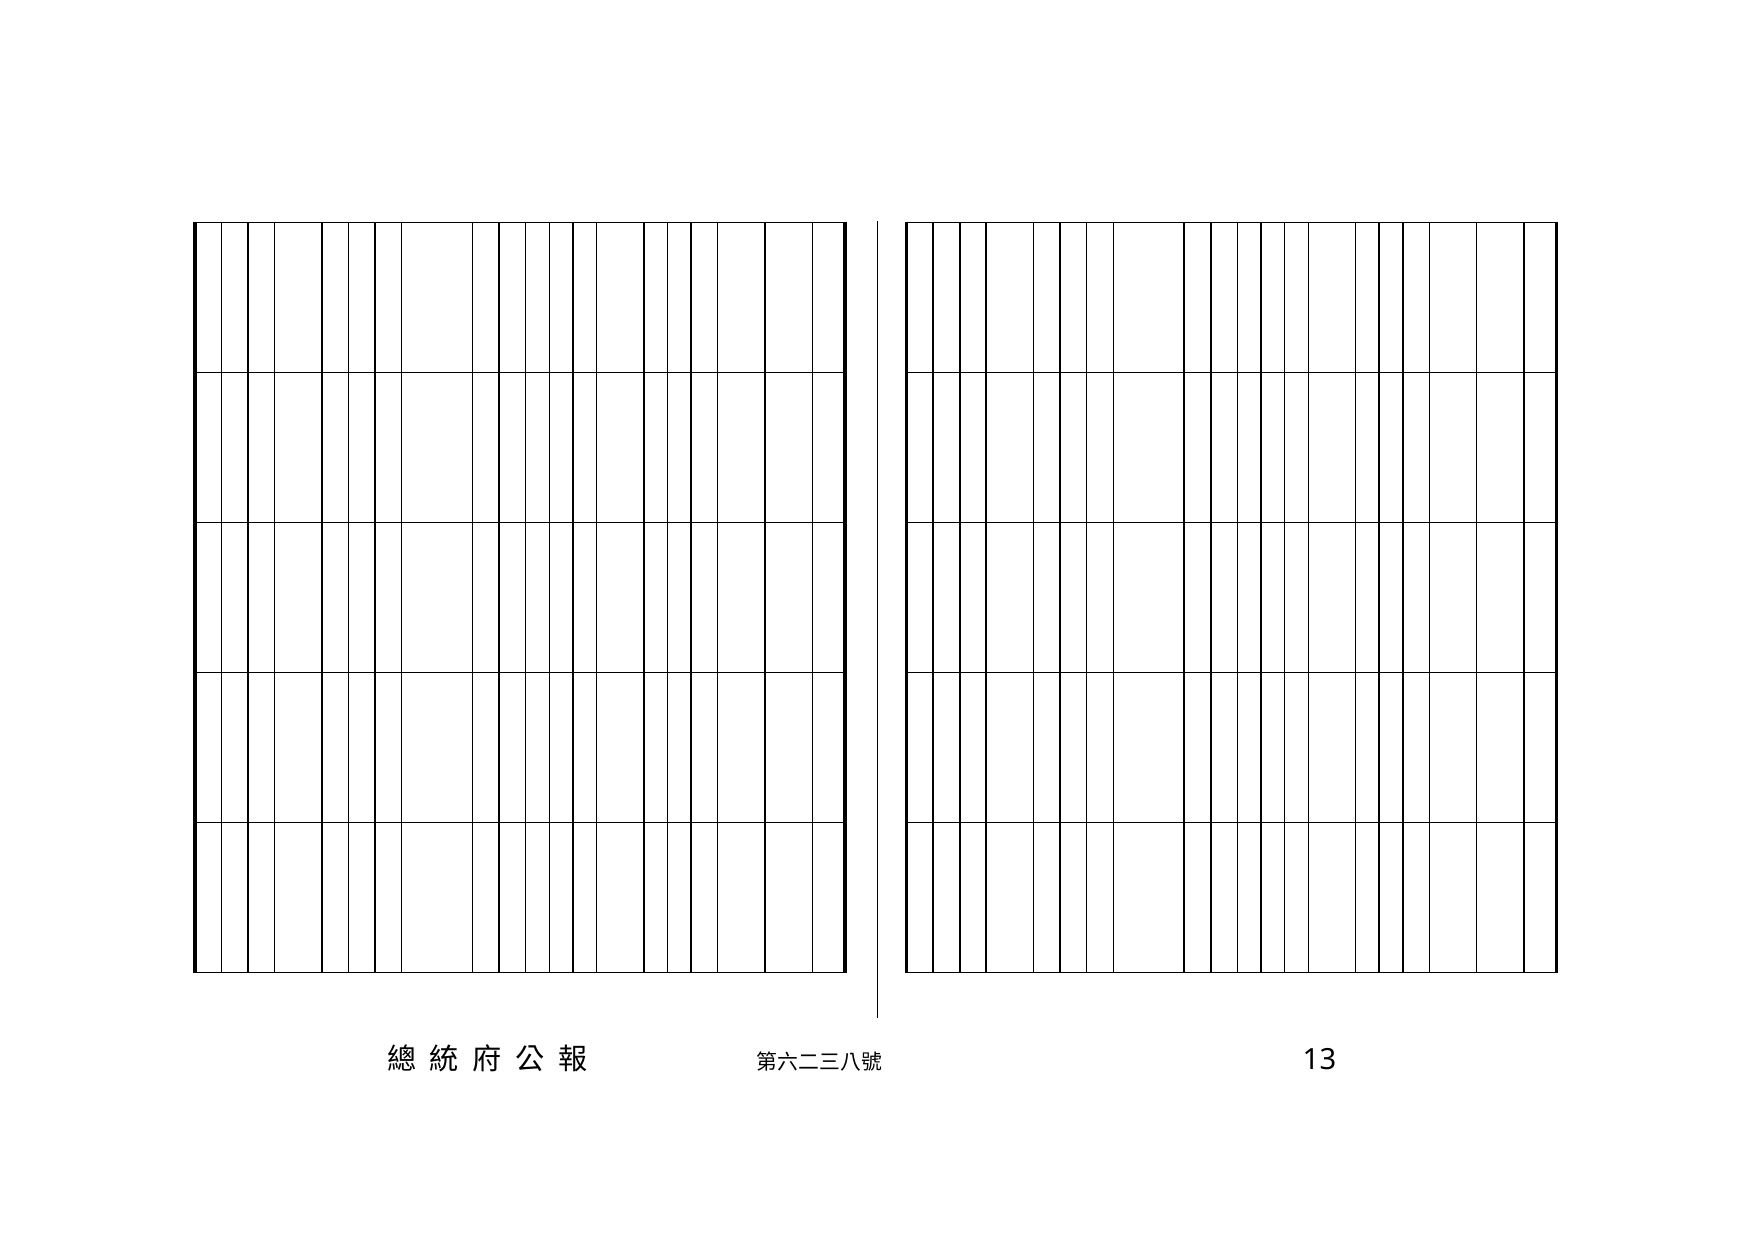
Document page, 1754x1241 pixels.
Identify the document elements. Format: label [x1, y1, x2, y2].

table_cell [1404, 373, 1429, 522]
table_cell [1262, 223, 1284, 372]
table_cell [222, 373, 247, 522]
table_cell [526, 673, 549, 822]
table_cell [1500, 673, 1523, 822]
table_cell [766, 373, 789, 522]
table_cell [1500, 223, 1523, 372]
table_cell [1477, 823, 1500, 972]
table_cell [1285, 673, 1308, 822]
table_cell [1477, 223, 1500, 372]
table_cell [473, 673, 498, 822]
table_cell [275, 673, 298, 822]
table_cell [1238, 223, 1260, 372]
table_cell [692, 823, 717, 972]
table_cell [323, 373, 348, 522]
table_cell [1477, 373, 1500, 522]
table_cell [1404, 823, 1429, 972]
table_cell [1404, 523, 1429, 672]
table_cell [1380, 373, 1402, 522]
table_cell [574, 673, 596, 822]
table_cell [376, 823, 401, 972]
table_cell [298, 523, 321, 672]
table_cell [1332, 373, 1355, 522]
table_cell [908, 673, 932, 822]
table_cell [620, 223, 643, 372]
table_cell [500, 673, 525, 822]
table_cell [1161, 373, 1183, 522]
table_cell [526, 373, 549, 522]
table_cell [550, 673, 572, 822]
table_cell [526, 523, 549, 672]
table_cell [1238, 823, 1260, 972]
table_cell [449, 223, 472, 372]
table_cell [597, 223, 620, 372]
table_cell [620, 673, 643, 822]
table_cell [813, 373, 843, 522]
table_cell [934, 523, 959, 672]
table_cell [934, 673, 959, 822]
table_cell [1087, 223, 1113, 372]
table_cell [934, 823, 959, 972]
table_cell [275, 223, 298, 372]
table_cell [1309, 673, 1332, 822]
table_cell [500, 523, 525, 672]
table_cell [376, 223, 401, 372]
table_cell [1010, 373, 1033, 522]
table_cell [1212, 373, 1237, 522]
table_cell [1137, 673, 1161, 822]
table_cell [1087, 523, 1113, 672]
table_cell [1525, 523, 1555, 672]
table_cell [668, 223, 690, 372]
table_cell [1061, 823, 1086, 972]
table_cell [1212, 223, 1237, 372]
table_cell [1404, 223, 1429, 372]
table_cell [1430, 673, 1453, 822]
table_cell [550, 223, 572, 372]
table_cell [500, 223, 525, 372]
table_cell [275, 523, 298, 672]
table_cell [1185, 373, 1210, 522]
table_cell [1332, 523, 1355, 672]
table_cell [1087, 823, 1113, 972]
table_cell [620, 373, 643, 522]
table_cell [987, 673, 1010, 822]
table_cell [1061, 523, 1086, 672]
table_cell [1161, 223, 1183, 372]
table_cell [1114, 823, 1137, 972]
table_cell [987, 523, 1010, 672]
table_cell [597, 523, 620, 672]
table_cell [1430, 223, 1453, 372]
table_cell [574, 523, 596, 672]
table_cell [1430, 373, 1453, 522]
table_cell [1185, 673, 1210, 822]
table_cell [645, 373, 667, 522]
table_cell [1010, 823, 1033, 972]
table_cell [1380, 523, 1402, 672]
table_cell [1061, 673, 1086, 822]
table_cell [961, 373, 985, 522]
table_cell [741, 223, 764, 372]
table_cell [1430, 523, 1453, 672]
table_cell [692, 523, 717, 672]
table_cell [1285, 523, 1308, 672]
table_cell [1500, 823, 1523, 972]
table_cell [620, 523, 643, 672]
table_cell [222, 673, 247, 822]
table_cell [741, 823, 764, 972]
table_cell [1356, 823, 1378, 972]
table_cell [1309, 523, 1332, 672]
table_cell [1114, 373, 1137, 522]
table_cell [1356, 223, 1378, 372]
table_cell [668, 823, 690, 972]
table_cell [1161, 523, 1183, 672]
table_cell [349, 523, 374, 672]
table_cell [526, 223, 549, 372]
table_cell [298, 223, 321, 372]
table_cell [249, 223, 274, 372]
table_cell [449, 673, 472, 822]
table_cell [1332, 823, 1355, 972]
table_cell [298, 373, 321, 522]
table_cell [1453, 523, 1476, 672]
table_cell [1114, 223, 1137, 372]
table_cell [1309, 823, 1332, 972]
table_cell [1380, 823, 1402, 972]
table_cell [1525, 823, 1555, 972]
table_cell [1185, 823, 1210, 972]
table_cell [1404, 673, 1429, 822]
table_cell [1525, 223, 1555, 372]
table_cell [349, 223, 374, 372]
table_cell [249, 523, 274, 672]
table_cell [449, 373, 472, 522]
table_cell [1332, 673, 1355, 822]
table_cell [275, 373, 298, 522]
table_cell [1477, 673, 1500, 822]
table_cell [1212, 823, 1237, 972]
table_cell [222, 823, 247, 972]
table_cell [550, 523, 572, 672]
table_cell [1137, 823, 1161, 972]
table_cell [961, 823, 985, 972]
table_cell [402, 823, 425, 972]
table_cell [1238, 373, 1260, 522]
table_cell [718, 223, 741, 372]
table_cell [500, 823, 525, 972]
table_cell [323, 523, 348, 672]
table_cell [1061, 373, 1086, 522]
table_cell [1332, 223, 1355, 372]
table_cell [249, 823, 274, 972]
table_cell [789, 673, 812, 822]
table_cell [425, 373, 449, 522]
table_cell [197, 373, 221, 522]
table_cell [1453, 223, 1476, 372]
table_cell [1114, 673, 1137, 822]
table_cell [1262, 523, 1284, 672]
table_cell [766, 823, 789, 972]
table_cell [1238, 523, 1260, 672]
table_cell [961, 673, 985, 822]
table_cell [1309, 373, 1332, 522]
table_cell [987, 223, 1010, 372]
table_cell [298, 673, 321, 822]
table_cell [813, 223, 843, 372]
table_cell [961, 223, 985, 372]
table_cell [789, 523, 812, 672]
table_cell [692, 373, 717, 522]
table_cell [249, 673, 274, 822]
table_cell [449, 823, 472, 972]
table_cell [1285, 823, 1308, 972]
table_cell [550, 373, 572, 522]
table_cell [323, 823, 348, 972]
table_cell [1453, 673, 1476, 822]
table_cell [574, 223, 596, 372]
table_cell [908, 823, 932, 972]
table_cell [275, 823, 298, 972]
table_cell [349, 373, 374, 522]
table_cell [718, 673, 741, 822]
table_cell [323, 223, 348, 372]
table_cell [766, 523, 789, 672]
table_cell [1525, 673, 1555, 822]
table_cell [1137, 223, 1161, 372]
table_cell [668, 373, 690, 522]
table_cell [1453, 373, 1476, 522]
table_cell [1034, 823, 1059, 972]
table_cell [1212, 523, 1237, 672]
table_cell [1453, 823, 1476, 972]
table_cell [987, 823, 1010, 972]
table_cell [550, 823, 572, 972]
table_cell [718, 373, 741, 522]
table_cell [668, 673, 690, 822]
table_cell [718, 823, 741, 972]
table_cell [813, 523, 843, 672]
table_cell [1212, 673, 1237, 822]
table_cell [1087, 373, 1113, 522]
table_cell [425, 523, 449, 672]
table_cell [1034, 373, 1059, 522]
table_cell [645, 673, 667, 822]
table_cell [425, 823, 449, 972]
table_cell [222, 523, 247, 672]
table_cell [620, 823, 643, 972]
table_cell [766, 223, 789, 372]
table_cell [1356, 373, 1378, 522]
table_cell [449, 523, 472, 672]
table_cell [987, 373, 1010, 522]
table_cell [645, 823, 667, 972]
table_cell [1380, 223, 1402, 372]
table_cell [789, 373, 812, 522]
table_cell [1010, 223, 1033, 372]
table_cell [1430, 823, 1453, 972]
table_cell [597, 823, 620, 972]
table_cell [813, 673, 843, 822]
table_cell [197, 673, 221, 822]
table_cell [197, 823, 221, 972]
table_cell [789, 223, 812, 372]
table_cell [1262, 823, 1284, 972]
table_cell [1034, 523, 1059, 672]
table_cell [597, 373, 620, 522]
table_cell [789, 823, 812, 972]
table_cell [1380, 673, 1402, 822]
table_cell [349, 823, 374, 972]
table_cell [1185, 523, 1210, 672]
table_cell [197, 223, 221, 372]
table_cell [934, 223, 959, 372]
table_cell [574, 373, 596, 522]
table_cell [1161, 673, 1183, 822]
table_cell [473, 223, 498, 372]
table_cell [692, 673, 717, 822]
table_cell [402, 523, 425, 672]
table_cell [473, 823, 498, 972]
table_cell [402, 373, 425, 522]
table_cell [741, 373, 764, 522]
table_cell [597, 673, 620, 822]
table_cell [473, 523, 498, 672]
table_cell [1285, 223, 1308, 372]
table_cell [1356, 673, 1378, 822]
table_cell [473, 373, 498, 522]
table_cell [741, 673, 764, 822]
table_cell [349, 673, 374, 822]
table_cell [1500, 523, 1523, 672]
table_cell [718, 523, 741, 672]
table_cell [1061, 223, 1086, 372]
table_cell [526, 823, 549, 972]
table_cell [1285, 373, 1308, 522]
table_cell [1114, 523, 1137, 672]
table_cell [1010, 523, 1033, 672]
table_cell [249, 373, 274, 522]
table_cell [425, 223, 449, 372]
table_cell [1034, 223, 1059, 372]
table_cell [376, 523, 401, 672]
table_cell [323, 673, 348, 822]
table_cell [766, 673, 789, 822]
table_cell [741, 523, 764, 672]
table_cell [402, 223, 425, 372]
table_cell [222, 223, 247, 372]
table_cell [425, 673, 449, 822]
table_cell [1309, 223, 1332, 372]
table_cell [908, 523, 932, 672]
table_cell [1262, 673, 1284, 822]
table_cell [813, 823, 843, 972]
table_cell [1034, 673, 1059, 822]
table_cell [376, 373, 401, 522]
table_cell [1087, 673, 1113, 822]
table_cell [197, 523, 221, 672]
table_cell [1356, 523, 1378, 672]
table_cell [908, 373, 932, 522]
table_cell [1137, 523, 1161, 672]
table_cell [961, 523, 985, 672]
table_cell [1185, 223, 1210, 372]
table_cell [645, 223, 667, 372]
table_cell [1262, 373, 1284, 522]
table_cell [1525, 373, 1555, 522]
table_cell [1477, 523, 1500, 672]
table_cell [574, 823, 596, 972]
table_cell [1137, 373, 1161, 522]
table_cell [1500, 373, 1523, 522]
table_cell [500, 373, 525, 522]
table_cell [298, 823, 321, 972]
table_cell [1238, 673, 1260, 822]
table_cell [1010, 673, 1033, 822]
table_cell [376, 673, 401, 822]
table_cell [1161, 823, 1183, 972]
table_cell [402, 673, 425, 822]
table_cell [645, 523, 667, 672]
table_cell [692, 223, 717, 372]
table_cell [668, 523, 690, 672]
table_cell [908, 223, 932, 372]
table_cell [934, 373, 959, 522]
